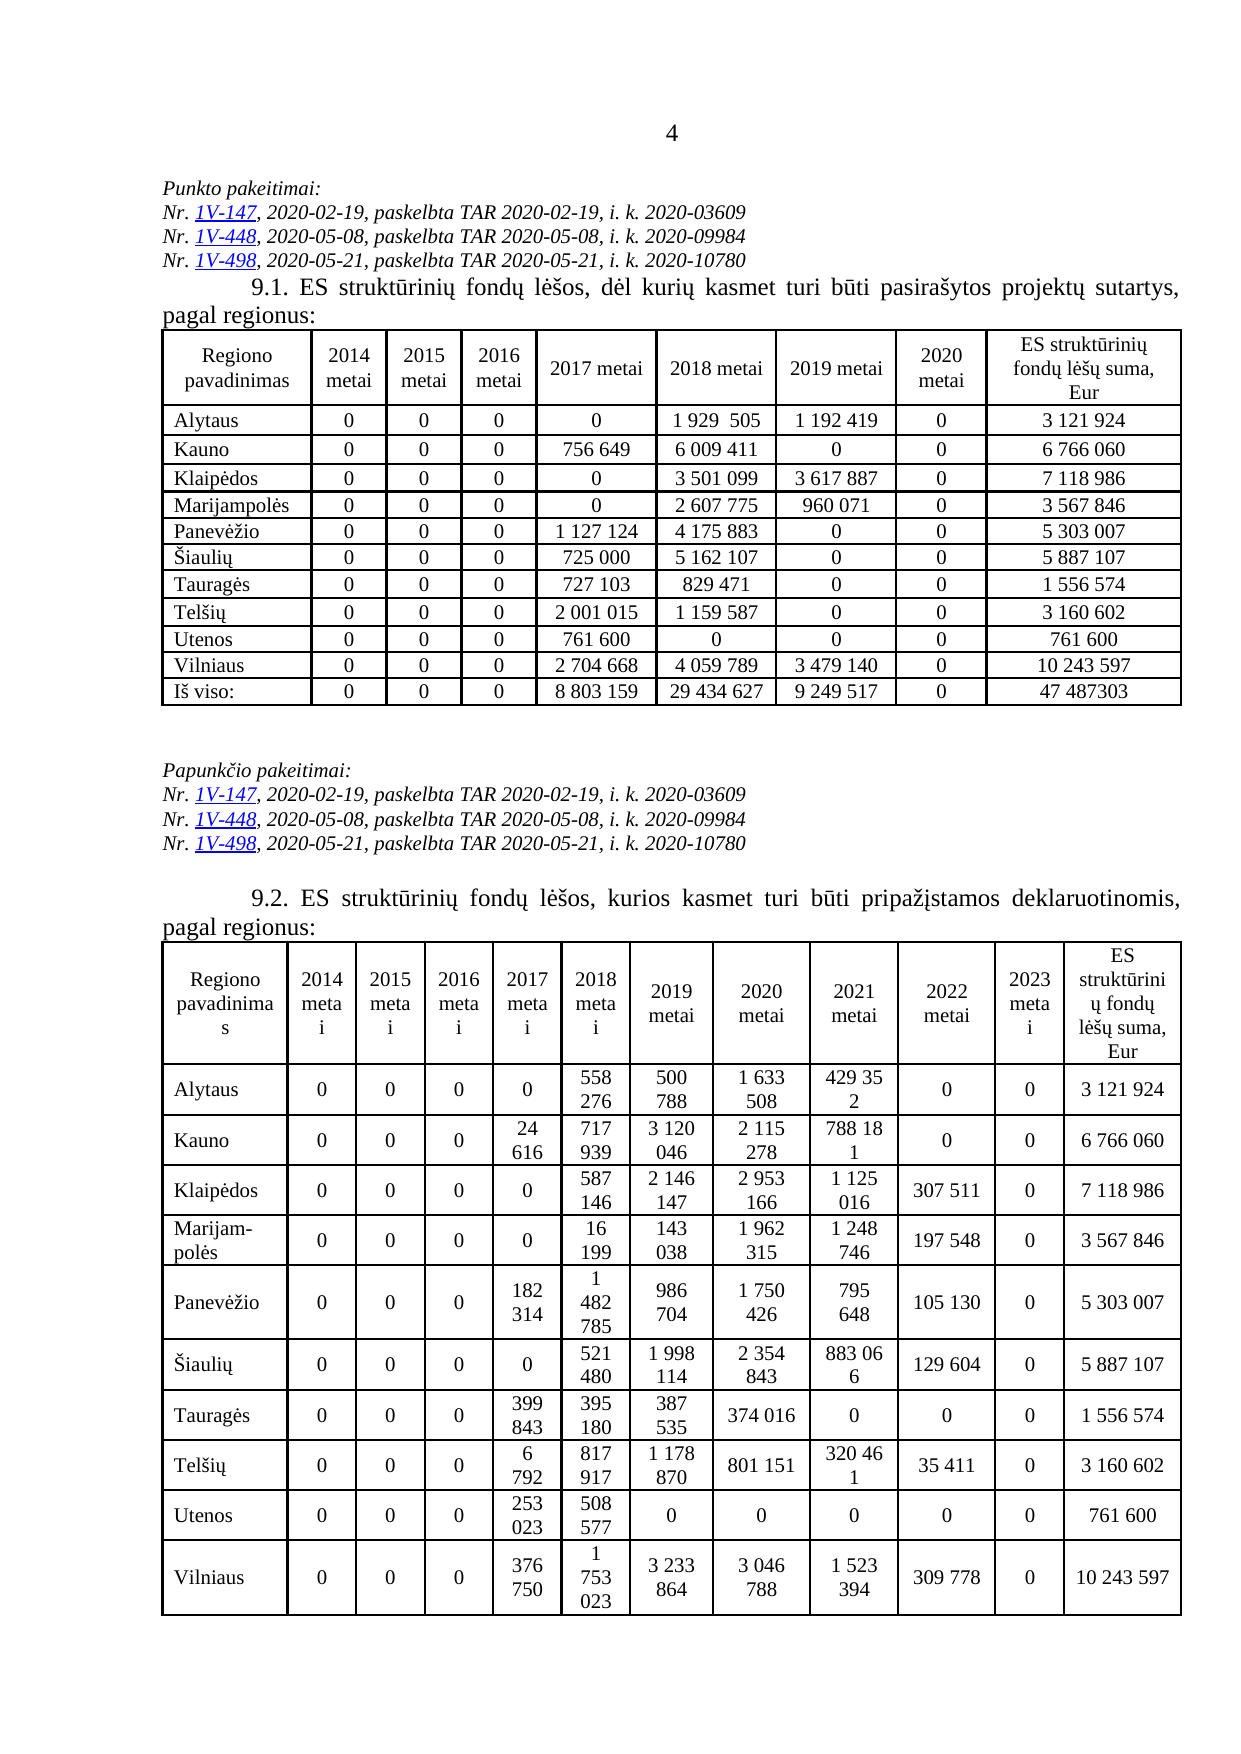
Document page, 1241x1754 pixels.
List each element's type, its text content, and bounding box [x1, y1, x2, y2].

table_cell 0 [313, 465, 385, 490]
table_cell 0 [494, 1216, 560, 1264]
table_cell 788 181 [811, 1116, 897, 1164]
table_cell 7 118 986 [988, 465, 1180, 490]
table_header 2020 metai [714, 943, 809, 1063]
table_cell 0 [426, 1391, 492, 1439]
table_cell 0 [538, 493, 655, 517]
table_cell 0 [426, 1166, 492, 1214]
table_cell 0 [388, 599, 460, 625]
table_cell 2 146 147 [631, 1166, 712, 1214]
table_cell 6 792 [494, 1441, 560, 1489]
table_cell 0 [463, 627, 535, 651]
table_cell 0 [494, 1340, 560, 1388]
table_cell 795 648 [811, 1266, 897, 1338]
table_cell Panevėžio [164, 1266, 286, 1338]
table_cell 0 [996, 1266, 1063, 1338]
table_cell 5 303 007 [988, 519, 1180, 543]
table_cell 376 750 [494, 1541, 560, 1613]
table_cell 1 998 114 [631, 1340, 712, 1388]
table_cell 0 [996, 1216, 1063, 1264]
table_cell 0 [357, 1166, 424, 1214]
table_header 2020 metai [897, 331, 985, 404]
table_cell 2 704 668 [538, 653, 655, 677]
table_cell 0 [357, 1541, 424, 1613]
table_cell Klaipėdos [164, 465, 310, 490]
table_cell Utenos [164, 627, 310, 651]
table_cell 5 303 007 [1065, 1266, 1180, 1338]
table_cell 6 766 060 [988, 436, 1180, 462]
table_cell 500 788 [631, 1065, 712, 1113]
table_cell 0 [463, 406, 535, 433]
table_cell 0 [538, 406, 655, 433]
table_cell 0 [897, 465, 985, 490]
text 9.1. ES struktūrinių fondų lėšos, dėl kurių kasmet turi būti pasirašytos projektų sutartys, pagal regionus: [162, 272, 1181, 329]
table_header 2016 metai [463, 331, 535, 404]
table_cell 5 162 107 [658, 545, 775, 569]
table_cell 0 [388, 465, 460, 490]
table_cell Vilniaus [164, 653, 310, 677]
table_cell 0 [289, 1391, 355, 1439]
table_cell 0 [313, 571, 385, 597]
table_cell 182 314 [494, 1266, 560, 1338]
table_cell 0 [426, 1266, 492, 1338]
table_cell 0 [289, 1340, 355, 1388]
table_cell 3 120 046 [631, 1116, 712, 1164]
table_cell 0 [899, 1391, 994, 1439]
table_cell Tauragės [164, 1391, 286, 1439]
table_cell Kauno [164, 1116, 286, 1164]
table_cell 0 [899, 1116, 994, 1164]
table_cell 0 [313, 679, 385, 703]
table_cell 727 103 [538, 571, 655, 597]
table_cell 0 [899, 1065, 994, 1113]
table_cell 309 778 [899, 1541, 994, 1613]
table_cell Alytaus [164, 1065, 286, 1113]
table_cell 0 [463, 571, 535, 597]
table_cell 3 567 846 [1065, 1216, 1180, 1264]
table_cell 105 130 [899, 1266, 994, 1338]
table_cell 3 046 788 [714, 1541, 809, 1613]
text Punkto pakeitimai: [162, 176, 1181, 200]
table_header 2019 metai [777, 331, 895, 404]
table_cell 761 600 [538, 627, 655, 651]
table_cell Tauragės [164, 571, 310, 597]
table_cell 2 115 278 [714, 1116, 809, 1164]
table_cell 801 151 [714, 1441, 809, 1489]
table_cell 0 [388, 627, 460, 651]
table_header 2022 metai [899, 943, 994, 1063]
table_cell 0 [313, 519, 385, 543]
table_cell 0 [897, 493, 985, 517]
table_cell 6 766 060 [1065, 1116, 1180, 1164]
table_cell 1 556 574 [1065, 1391, 1180, 1439]
table_header 2015 metai [357, 943, 424, 1063]
table_cell 3 121 924 [988, 406, 1180, 433]
table_cell 0 [996, 1166, 1063, 1214]
table_cell Iš viso: [164, 679, 310, 703]
table_cell 0 [388, 679, 460, 703]
table_cell 3 567 846 [988, 493, 1180, 517]
table_cell 2 001 015 [538, 599, 655, 625]
table_cell 0 [426, 1216, 492, 1264]
table_cell 0 [313, 436, 385, 462]
table_header Regiono pavadinimas [164, 331, 310, 404]
table_header Regiono pavadinimas [164, 943, 286, 1063]
table_cell 521 480 [563, 1340, 629, 1388]
text Nr. 1V-498, 2020-05-21, paskelbta TAR 2020-05-21, i. k. 2020-10780 [162, 831, 1181, 854]
table_cell 0 [538, 465, 655, 490]
table_cell 10 243 597 [988, 653, 1180, 677]
table_cell 4 175 883 [658, 519, 775, 543]
table_cell 3 121 924 [1065, 1065, 1180, 1113]
table_header 2015 metai [388, 331, 460, 404]
text Nr. 1V-498, 2020-05-21, paskelbta TAR 2020-05-21, i. k. 2020-10780 [162, 248, 1181, 272]
table_cell 0 [357, 1065, 424, 1113]
table_cell 0 [289, 1116, 355, 1164]
table_header 2016 metai [426, 943, 492, 1063]
table_cell 0 [897, 571, 985, 597]
table_cell 7 118 986 [1065, 1166, 1180, 1214]
table_cell 761 600 [988, 627, 1180, 651]
table_cell 1 178 870 [631, 1441, 712, 1489]
table_cell 0 [714, 1491, 809, 1539]
table_cell 1 929 505 [658, 406, 775, 433]
table_cell 0 [289, 1216, 355, 1264]
table_cell 8 803 159 [538, 679, 655, 703]
text Nr. 1V-147, 2020-02-19, paskelbta TAR 2020-02-19, i. k. 2020-03609 [162, 782, 1181, 806]
table_cell 3 501 099 [658, 465, 775, 490]
table_cell 1 753 023 [563, 1541, 629, 1613]
table_cell 3 160 602 [988, 599, 1180, 625]
text Papunkčio pakeitimai: [162, 758, 1181, 782]
table_cell 3 617 887 [777, 465, 895, 490]
table_cell 0 [494, 1065, 560, 1113]
table_cell 0 [658, 627, 775, 651]
table_cell 0 [996, 1541, 1063, 1613]
table_cell 374 016 [714, 1391, 809, 1439]
table_cell 0 [463, 493, 535, 517]
table_cell 1 523 394 [811, 1541, 897, 1613]
table_cell 0 [777, 545, 895, 569]
table_cell 10 243 597 [1065, 1541, 1180, 1613]
table_cell 0 [289, 1065, 355, 1113]
table_cell 253 023 [494, 1491, 560, 1539]
table_cell 817 917 [563, 1441, 629, 1489]
table_header 2019 metai [631, 943, 712, 1063]
table_cell Klaipėdos [164, 1166, 286, 1214]
table_cell 0 [777, 599, 895, 625]
table_cell Kauno [164, 436, 310, 462]
table_cell 16 199 [563, 1216, 629, 1264]
table_cell 0 [313, 545, 385, 569]
table_header ES struktūrinių fondų lėšų suma, Eur [1065, 943, 1180, 1063]
table_cell 508 577 [563, 1491, 629, 1539]
table_cell 0 [811, 1391, 897, 1439]
table_cell 1 127 124 [538, 519, 655, 543]
table_cell 0 [313, 599, 385, 625]
table_cell 0 [463, 436, 535, 462]
table_cell 0 [897, 679, 985, 703]
table_cell 24 616 [494, 1116, 560, 1164]
table_cell 0 [897, 627, 985, 651]
table_cell 0 [777, 627, 895, 651]
table_cell 1 556 574 [988, 571, 1180, 597]
table_cell 0 [313, 493, 385, 517]
table_cell 0 [426, 1441, 492, 1489]
table_cell 0 [388, 545, 460, 569]
table_header 2018 metai [563, 943, 629, 1063]
table_cell 0 [313, 627, 385, 651]
table_cell 320 461 [811, 1441, 897, 1489]
table_cell 756 649 [538, 436, 655, 462]
table_header 2017 metai [494, 943, 560, 1063]
table_cell 0 [811, 1491, 897, 1539]
table_header 2017 metai [538, 331, 655, 404]
table_cell Vilniaus [164, 1541, 286, 1613]
table_cell 0 [426, 1491, 492, 1539]
table_cell 6 009 411 [658, 436, 775, 462]
table_cell 0 [289, 1166, 355, 1214]
table_cell 0 [463, 653, 535, 677]
table_cell 725 000 [538, 545, 655, 569]
table_cell 1 962 315 [714, 1216, 809, 1264]
text Nr. 1V-448, 2020-05-08, paskelbta TAR 2020-05-08, i. k. 2020-09984 [162, 224, 1181, 248]
table_cell 1 125 016 [811, 1166, 897, 1214]
table_cell 986 704 [631, 1266, 712, 1338]
table_cell 0 [426, 1116, 492, 1164]
table_cell Šiaulių [164, 545, 310, 569]
table_cell 0 [426, 1065, 492, 1113]
table_cell 0 [388, 406, 460, 433]
table_cell 829 471 [658, 571, 775, 597]
table_cell 395 180 [563, 1391, 629, 1439]
table_cell Marijampolės [164, 493, 310, 517]
table_cell 0 [357, 1491, 424, 1539]
text Nr. 1V-147, 2020-02-19, paskelbta TAR 2020-02-19, i. k. 2020-03609 [162, 200, 1181, 224]
table_cell 3 160 602 [1065, 1441, 1180, 1489]
table_cell 0 [897, 545, 985, 569]
table_cell 9 249 517 [777, 679, 895, 703]
table_cell 0 [897, 599, 985, 625]
table_cell 0 [996, 1441, 1063, 1489]
table_cell 0 [388, 436, 460, 462]
table_cell 0 [388, 493, 460, 517]
table_cell 429 352 [811, 1065, 897, 1113]
table_cell 1 750 426 [714, 1266, 809, 1338]
table_cell 5 887 107 [1065, 1340, 1180, 1388]
table_cell 0 [289, 1491, 355, 1539]
table_cell 0 [996, 1491, 1063, 1539]
table_cell 0 [463, 465, 535, 490]
table_cell 761 600 [1065, 1491, 1180, 1539]
table_cell 0 [388, 571, 460, 597]
table_cell Telšių [164, 1441, 286, 1489]
table_cell 0 [463, 679, 535, 703]
table_cell 29 434 627 [658, 679, 775, 703]
table_header 2014 metai [313, 331, 385, 404]
table_cell Panevėžio [164, 519, 310, 543]
table_cell Alytaus [164, 406, 310, 433]
table_cell 0 [463, 519, 535, 543]
table_cell 197 548 [899, 1216, 994, 1264]
table_cell 0 [357, 1216, 424, 1264]
table_cell 1 159 587 [658, 599, 775, 625]
table_cell 399 843 [494, 1391, 560, 1439]
table_cell 0 [899, 1491, 994, 1539]
table_header ES struktūrinių fondų lėšų suma, Eur [988, 331, 1180, 404]
table_cell 0 [357, 1391, 424, 1439]
table_cell 1 482 785 [563, 1266, 629, 1338]
table_cell 3 479 140 [777, 653, 895, 677]
table_cell 883 066 [811, 1340, 897, 1388]
table_cell 143 038 [631, 1216, 712, 1264]
table_cell 0 [388, 519, 460, 543]
table_cell 5 887 107 [988, 545, 1180, 569]
table_cell 0 [996, 1116, 1063, 1164]
table_cell 0 [777, 436, 895, 462]
table_cell 4 059 789 [658, 653, 775, 677]
table_cell Marijam-polės [164, 1216, 286, 1264]
table_cell 0 [388, 653, 460, 677]
table_cell 0 [357, 1266, 424, 1338]
table_cell 0 [897, 519, 985, 543]
table_cell 1 192 419 [777, 406, 895, 433]
table_cell 558 276 [563, 1065, 629, 1113]
table_cell 2 953 166 [714, 1166, 809, 1214]
table_cell 0 [357, 1441, 424, 1489]
table_cell 47 487303 [988, 679, 1180, 703]
table_cell 960 071 [777, 493, 895, 517]
table_cell 0 [426, 1340, 492, 1388]
table_cell 0 [996, 1340, 1063, 1388]
table_header 2023 metai [996, 943, 1063, 1063]
table_cell 717 939 [563, 1116, 629, 1164]
table_cell 307 511 [899, 1166, 994, 1214]
table_cell 587 146 [563, 1166, 629, 1214]
table_cell Utenos [164, 1491, 286, 1539]
table_cell 0 [996, 1391, 1063, 1439]
table_cell 0 [463, 599, 535, 625]
table_cell 0 [777, 571, 895, 597]
table_cell 35 411 [899, 1441, 994, 1489]
table_cell 0 [777, 519, 895, 543]
table_cell Šiaulių [164, 1340, 286, 1388]
table_cell 0 [897, 436, 985, 462]
table_cell 0 [897, 406, 985, 433]
table_cell Telšių [164, 599, 310, 625]
table_cell 3 233 864 [631, 1541, 712, 1613]
table_cell 2 607 775 [658, 493, 775, 517]
table_cell 0 [289, 1441, 355, 1489]
table_cell 129 604 [899, 1340, 994, 1388]
table_cell 0 [357, 1116, 424, 1164]
table_header 2014 metai [289, 943, 355, 1063]
table_cell 0 [289, 1266, 355, 1338]
table_header 2021 metai [811, 943, 897, 1063]
table_cell 0 [426, 1541, 492, 1613]
table_cell 0 [313, 653, 385, 677]
table_cell 0 [494, 1166, 560, 1214]
table_cell 0 [289, 1541, 355, 1613]
table_cell 0 [357, 1340, 424, 1388]
table_header 2018 metai [658, 331, 775, 404]
table_cell 0 [463, 545, 535, 569]
table_cell 0 [996, 1065, 1063, 1113]
table_cell 1 633 508 [714, 1065, 809, 1113]
table_cell 0 [313, 406, 385, 433]
table_cell 2 354 843 [714, 1340, 809, 1388]
text Nr. 1V-448, 2020-05-08, paskelbta TAR 2020-05-08, i. k. 2020-09984 [162, 806, 1181, 831]
table_cell 0 [631, 1491, 712, 1539]
table_cell 387 535 [631, 1391, 712, 1439]
table_cell 0 [897, 653, 985, 677]
table_cell 1 248 746 [811, 1216, 897, 1264]
text 9.2. ES struktūrinių fondų lėšos, kurios kasmet turi būti pripažįstamos deklaruotinomis, pagal regionus: [162, 883, 1181, 941]
